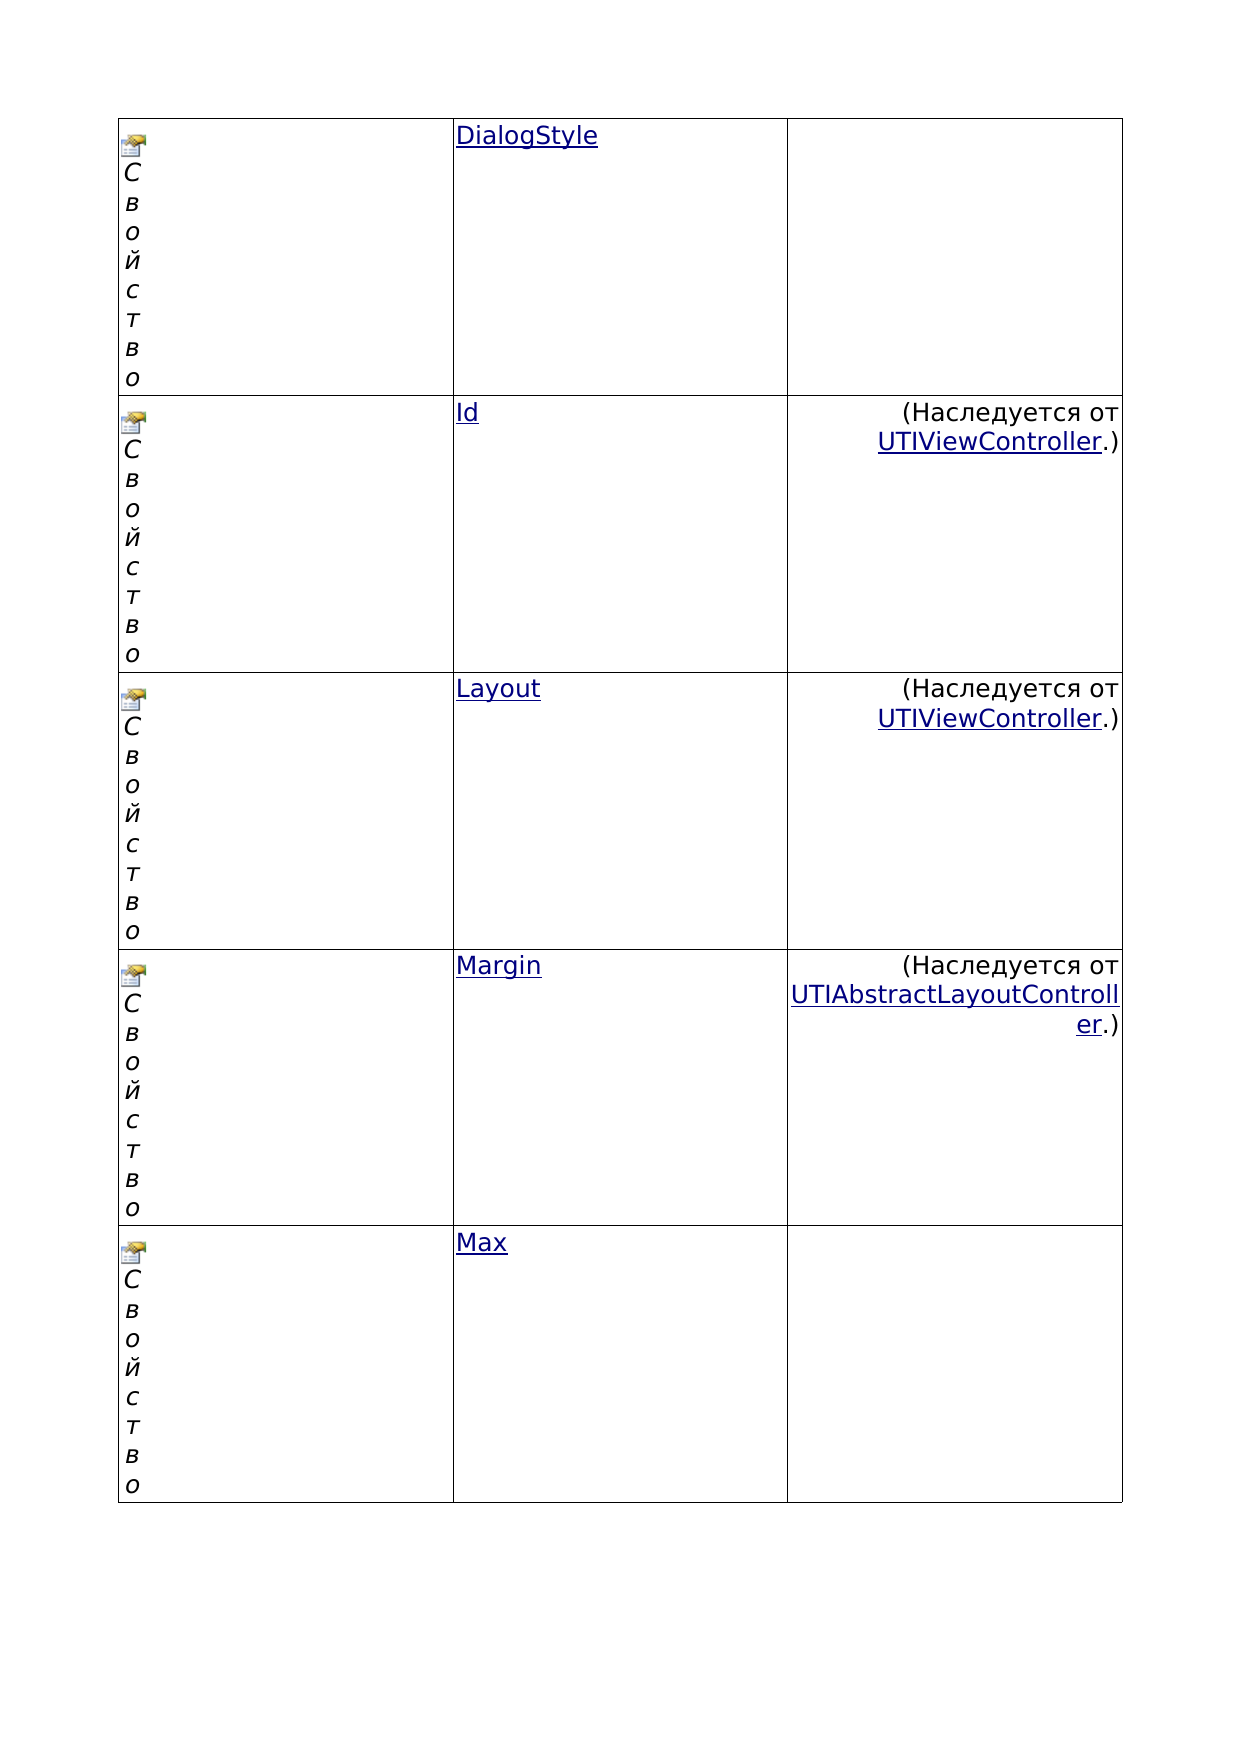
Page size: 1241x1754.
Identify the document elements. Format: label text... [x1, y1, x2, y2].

table_cell Layout [454, 673, 787, 948]
table_cell Max [454, 1226, 787, 1502]
table_cell [119, 1226, 453, 1502]
table_cell (Наследуется от UTIAbstractLayoutController.) [788, 950, 1122, 1225]
table_cell (Наследуется от UTIViewController.) [788, 396, 1122, 672]
picture [121, 963, 147, 989]
picture [121, 687, 147, 713]
table_cell [788, 1226, 1122, 1502]
table_cell [119, 673, 453, 948]
table_cell (Наследуется от UTIViewController.) [788, 673, 1122, 948]
table_cell [119, 119, 453, 395]
picture [121, 133, 147, 159]
table_cell [119, 396, 453, 672]
table_cell DialogStyle [454, 119, 787, 395]
table_cell Margin [454, 950, 787, 1225]
table_cell Id [454, 396, 787, 672]
table_cell [119, 950, 453, 1225]
picture [121, 1240, 147, 1266]
picture [121, 410, 147, 436]
table_cell [788, 119, 1122, 395]
